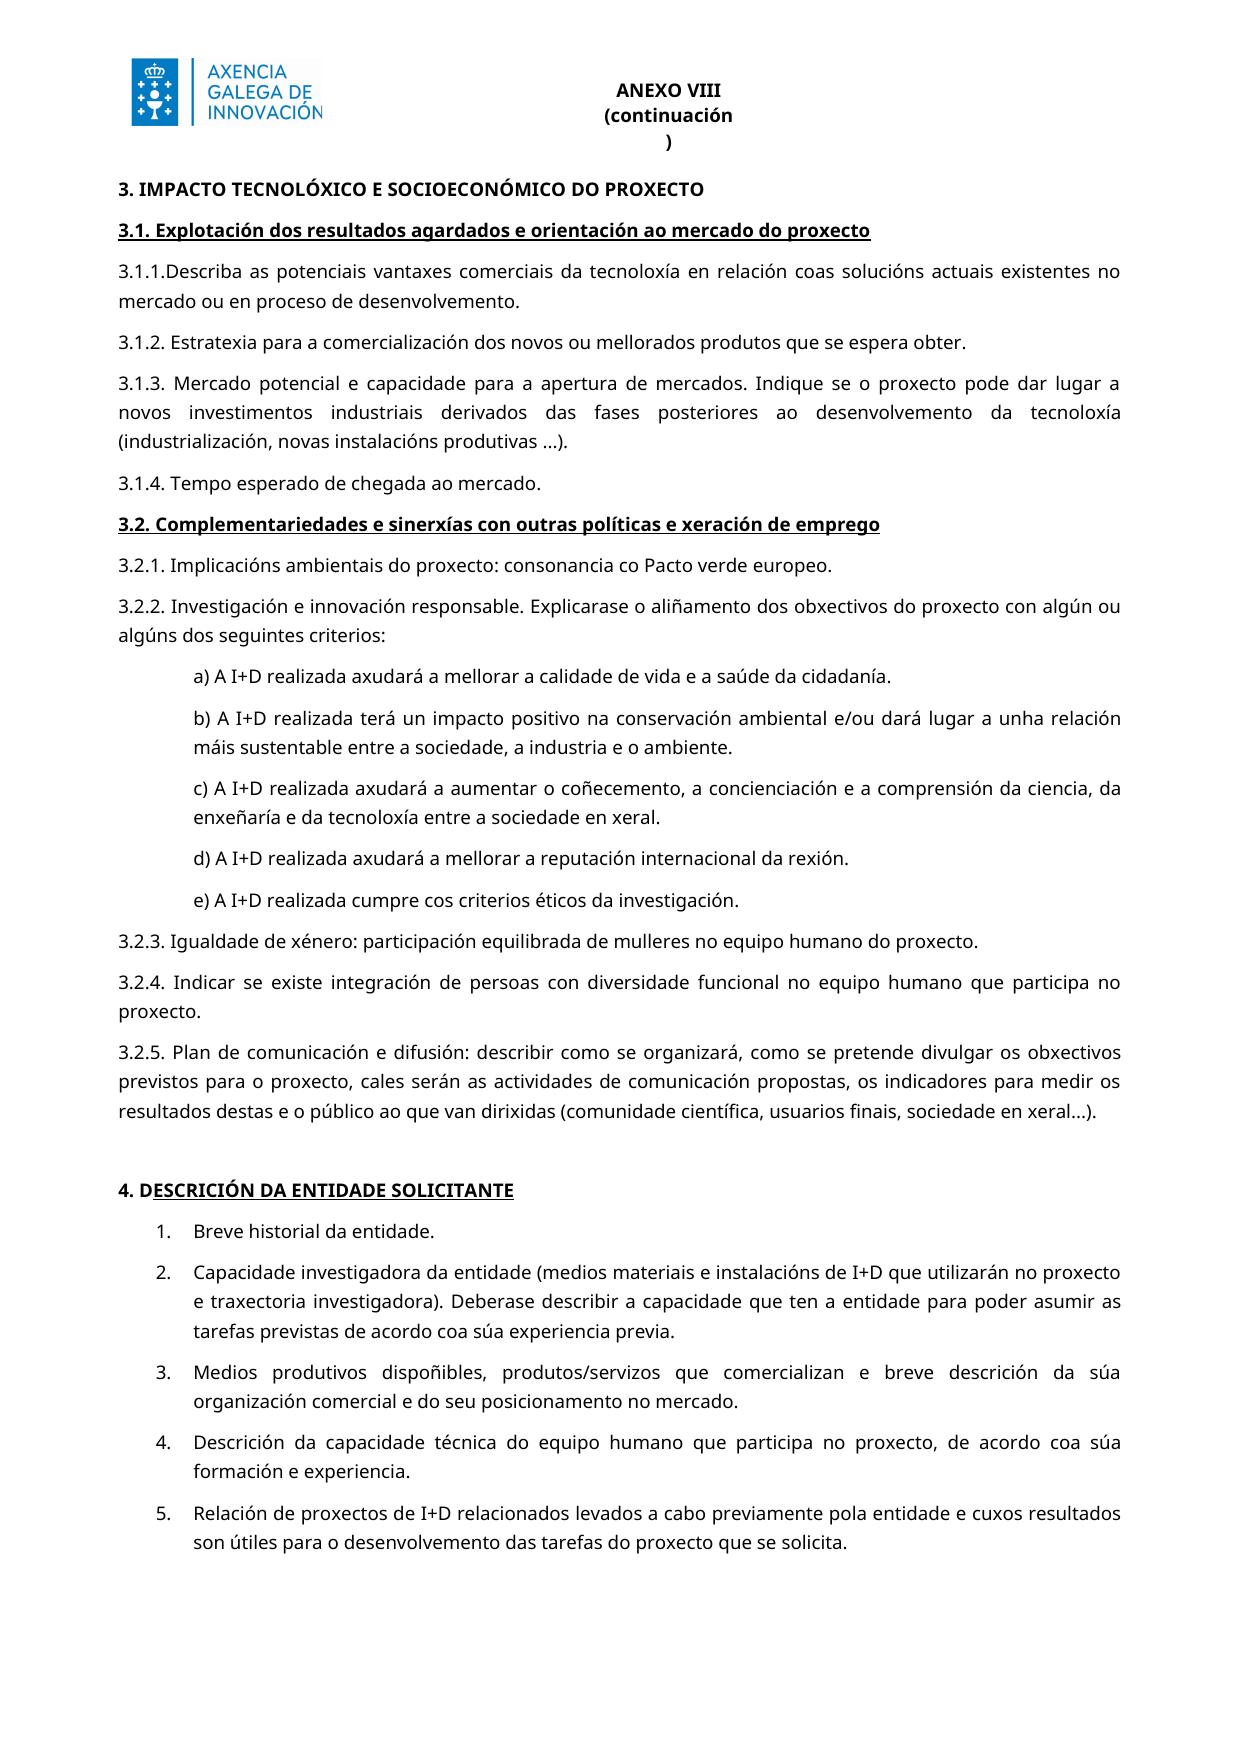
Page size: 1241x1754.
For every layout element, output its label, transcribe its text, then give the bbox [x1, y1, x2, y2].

text 3.2.4. Indicar se existe integración de persoas con diversidade funcional no equipo humano que participa no proxecto. [118, 969, 1122, 1024]
text 3.1.4. Tempo esperado de chegada ao mercado. [118, 470, 1122, 495]
picture [131, 58, 323, 126]
text 3. IMPACTO TECNOLÓXICO E SOCIOECONÓMICO DO PROXECTO [118, 176, 1122, 202]
text 3.2. Complementariedades e sinerxías con outras políticas e xeración de emprego [118, 511, 1122, 537]
text 3.1.2. Estratexia para a comercialización dos novos ou mellorados produtos que se espera obter. [118, 329, 1122, 354]
list b) A I+D realizada terá un impacto positivo na conservación ambiental e/ou dará lugar a unha relación máis sustentable entre a sociedade, a industria e o ambiente. [156, 705, 1122, 760]
text 3.2.3. Igualdade de xénero: participación equilibrada de mulleres no equipo humano do proxecto. [118, 928, 1122, 953]
list c) A I+D realizada axudará a aumentar o coñecemento, a concienciación e a comprensión da ciencia, da enxeñaría e da tecnoloxía entre a sociedade en xeral. [156, 775, 1122, 830]
text 3.2.5. Plan de comunicación e difusión: describir como se organizará, como se pretende divulgar os obxectivos previstos para o proxecto, cales serán as actividades de comunicación propostas, os indicadores para medir os resultados destas e o público ao que van dirixidas (comunidade científica, usuarios finais, sociedade en xeral...). [118, 1039, 1122, 1124]
text 3.1.3. Mercado potencial e capacidade para a apertura de mercados. Indique se o proxecto pode dar lugar a novos investimentos industriais derivados das fases posteriores ao desenvolvemento da tecnoloxía (industrialización, novas instalacións produtivas ...). [118, 370, 1122, 454]
list Relación de proxectos de I+D relacionados levados a cabo previamente pola entidade e cuxos resultados son útiles para o desenvolvemento das tarefas do proxecto que se solicita. [156, 1500, 1122, 1555]
list d) A I+D realizada axudará a mellorar a reputación internacional da rexión. [156, 846, 1122, 871]
text 3.2.2. Investigación e innovación responsable. Explicarase o aliñamento dos obxectivos do proxecto con algún ou algúns dos seguintes criterios: [118, 593, 1122, 648]
text 4. DESCRICIÓN DA ENTIDADE SOLICITANTE [118, 1177, 1122, 1203]
text 3.1.1.Describa as potenciais vantaxes comerciais da tecnoloxía en relación coas solucións actuais existentes no mercado ou en proceso de desenvolvemento. [118, 259, 1122, 313]
list e) A I+D realizada cumpre cos criterios éticos da investigación. [156, 887, 1122, 912]
list Breve historial da entidade. [156, 1218, 1122, 1244]
list Capacidade investigadora da entidade (medios materiais e instalacións de I+D que utilizarán no proxecto e traxectoria investigadora). Deberase describir a capacidade que ten a entidade para poder asumir as tarefas previstas de acordo coa súa experiencia previa. [156, 1259, 1122, 1343]
list a) A I+D realizada axudará a mellorar a calidade de vida e a saúde da cidadanía. [156, 664, 1122, 689]
list Medios produtivos dispoñibles, produtos/servizos que comercializan e breve descrición da súa organización comercial e do seu posicionamento no mercado. [156, 1359, 1122, 1414]
text 3.2.1. Implicacións ambientais do proxecto: consonancia co Pacto verde europeo. [118, 552, 1122, 578]
list Descrición da capacidade técnica do equipo humano que participa no proxecto, de acordo coa súa formación e experiencia. [156, 1429, 1122, 1484]
text 3.1. Explotación dos resultados agardados e orientación ao mercado do proxecto [118, 217, 1122, 243]
